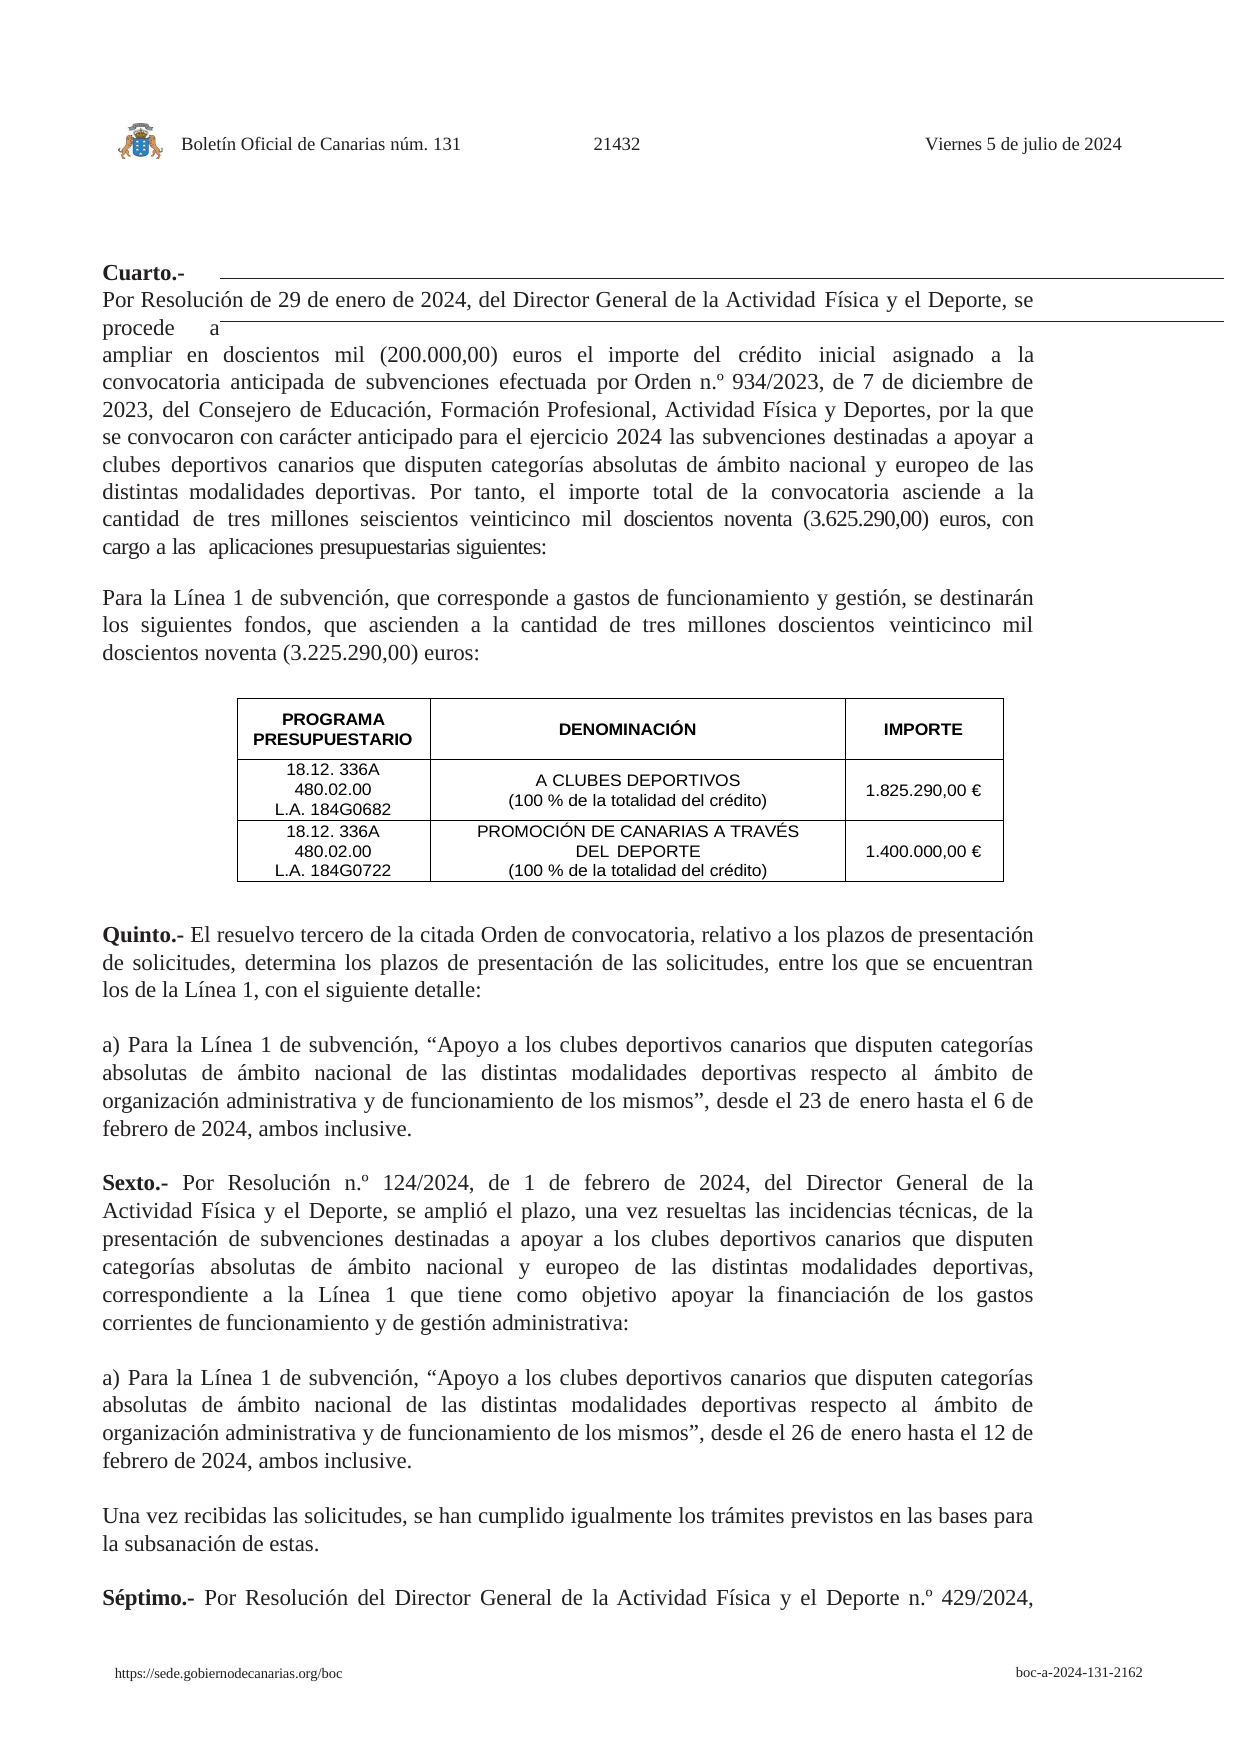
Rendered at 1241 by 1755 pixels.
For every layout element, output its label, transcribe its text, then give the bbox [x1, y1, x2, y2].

table_cell A CLUBES DEPORTIVOS (100 % de la totalidad del crédito) [431, 760, 845, 820]
text Sexto.- Por Resolución n.º 124/2024, de 1 de febrero de 2024, del Director General de la Actividad Física y el Deporte, se amplió el plazo, una vez resueltas las incidencias técnicas, de la presentación de subvenciones destinadas a apoyar a los clubes deportivos canarios que disputen categorías absolutas de ámbito nacional y europeo de las distintas modalidades deportivas, correspondiente a la Línea 1 que tiene como objetivo apoyar la financiación de los gastos corrientes de funcionamiento y de gestión administrativa: [102, 1169, 1034, 1335]
text Cuarto.- Por Resolución de 29 de enero de 2024, del Director General de la Actividad Física y el Deporte, se procede a ampliar en doscientos mil (200.000,00) euros el importe del crédito inicial asignado a la convocatoria anticipada de subvenciones efectuada por Orden n.º 934/2023, de 7 de diciembre de 2023, del Consejero de Educación, Formación Profesional, Actividad Física y Deportes, por la que se convocaron con carácter anticipado para el ejercicio 2024 las subvenciones destinadas a apoyar a clubes deportivos canarios que disputen categorías absolutas de ámbito nacional y europeo de las distintas modalidades deportivas. Por tanto, el importe total de la convocatoria asciende a la cantidad de tres millones seiscientos veinticinco mil doscientos noventa (3.625.290,00) euros, con cargo a las aplicaciones presupuestarias siguientes: [102, 259, 1034, 559]
table_cell 1.400.000,00 € [846, 821, 1003, 881]
text Quinto.- El resuelvo tercero de la citada Orden de convocatoria, relativo a los plazos de presentación de solicitudes, determina los plazos de presentación de las solicitudes, entre los que se encuentran los de la Línea 1, con el siguiente detalle: [102, 921, 1034, 1003]
text a) Para la Línea 1 de subvención, “Apoyo a los clubes deportivos canarios que disputen categorías absolutas de ámbito nacional de las distintas modalidades deportivas respecto al ámbito de organización administrativa y de funcionamiento de los mismos”, desde el 26 de enero hasta el 12 de febrero de 2024, ambos inclusive. [102, 1364, 1034, 1474]
table_cell 1.825.290,00 € [846, 760, 1003, 820]
table_header IMPORTE [846, 699, 1003, 759]
table_cell PROMOCIÓN DE CANARIAS A TRAVÉS DEL DEPORTE (100 % de la totalidad del crédito) [431, 821, 845, 881]
text Para la Línea 1 de subvención, que corresponde a gastos de funcionamiento y gestión, se destinarán los siguientes fondos, que ascienden a la cantidad de tres millones doscientos veinticinco mil doscientos noventa (3.225.290,00) euros: [102, 584, 1034, 665]
text Séptimo.- Por Resolución del Director General de la Actividad Física y el Deporte n.º 429/2024, [102, 1584, 1034, 1611]
table_header PROGRAMA PRESUPUESTARIO [238, 699, 430, 759]
text Una vez recibidas las solicitudes, se han cumplido igualmente los trámites previstos en las bases para la subsanación de estas. [102, 1502, 1034, 1556]
text a) Para la Línea 1 de subvención, “Apoyo a los clubes deportivos canarios que disputen categorías absolutas de ámbito nacional de las distintas modalidades deportivas respecto al ámbito de organización administrativa y de funcionamiento de los mismos”, desde el 23 de enero hasta el 6 de febrero de 2024, ambos inclusive. [102, 1031, 1034, 1141]
table_cell 18.12. 336A 480.02.00 L.A. 184G0682 [238, 760, 430, 820]
table_cell 18.12. 336A 480.02.00 L.A. 184G0722 [238, 821, 430, 881]
table_header DENOMINACIÓN [431, 699, 845, 759]
